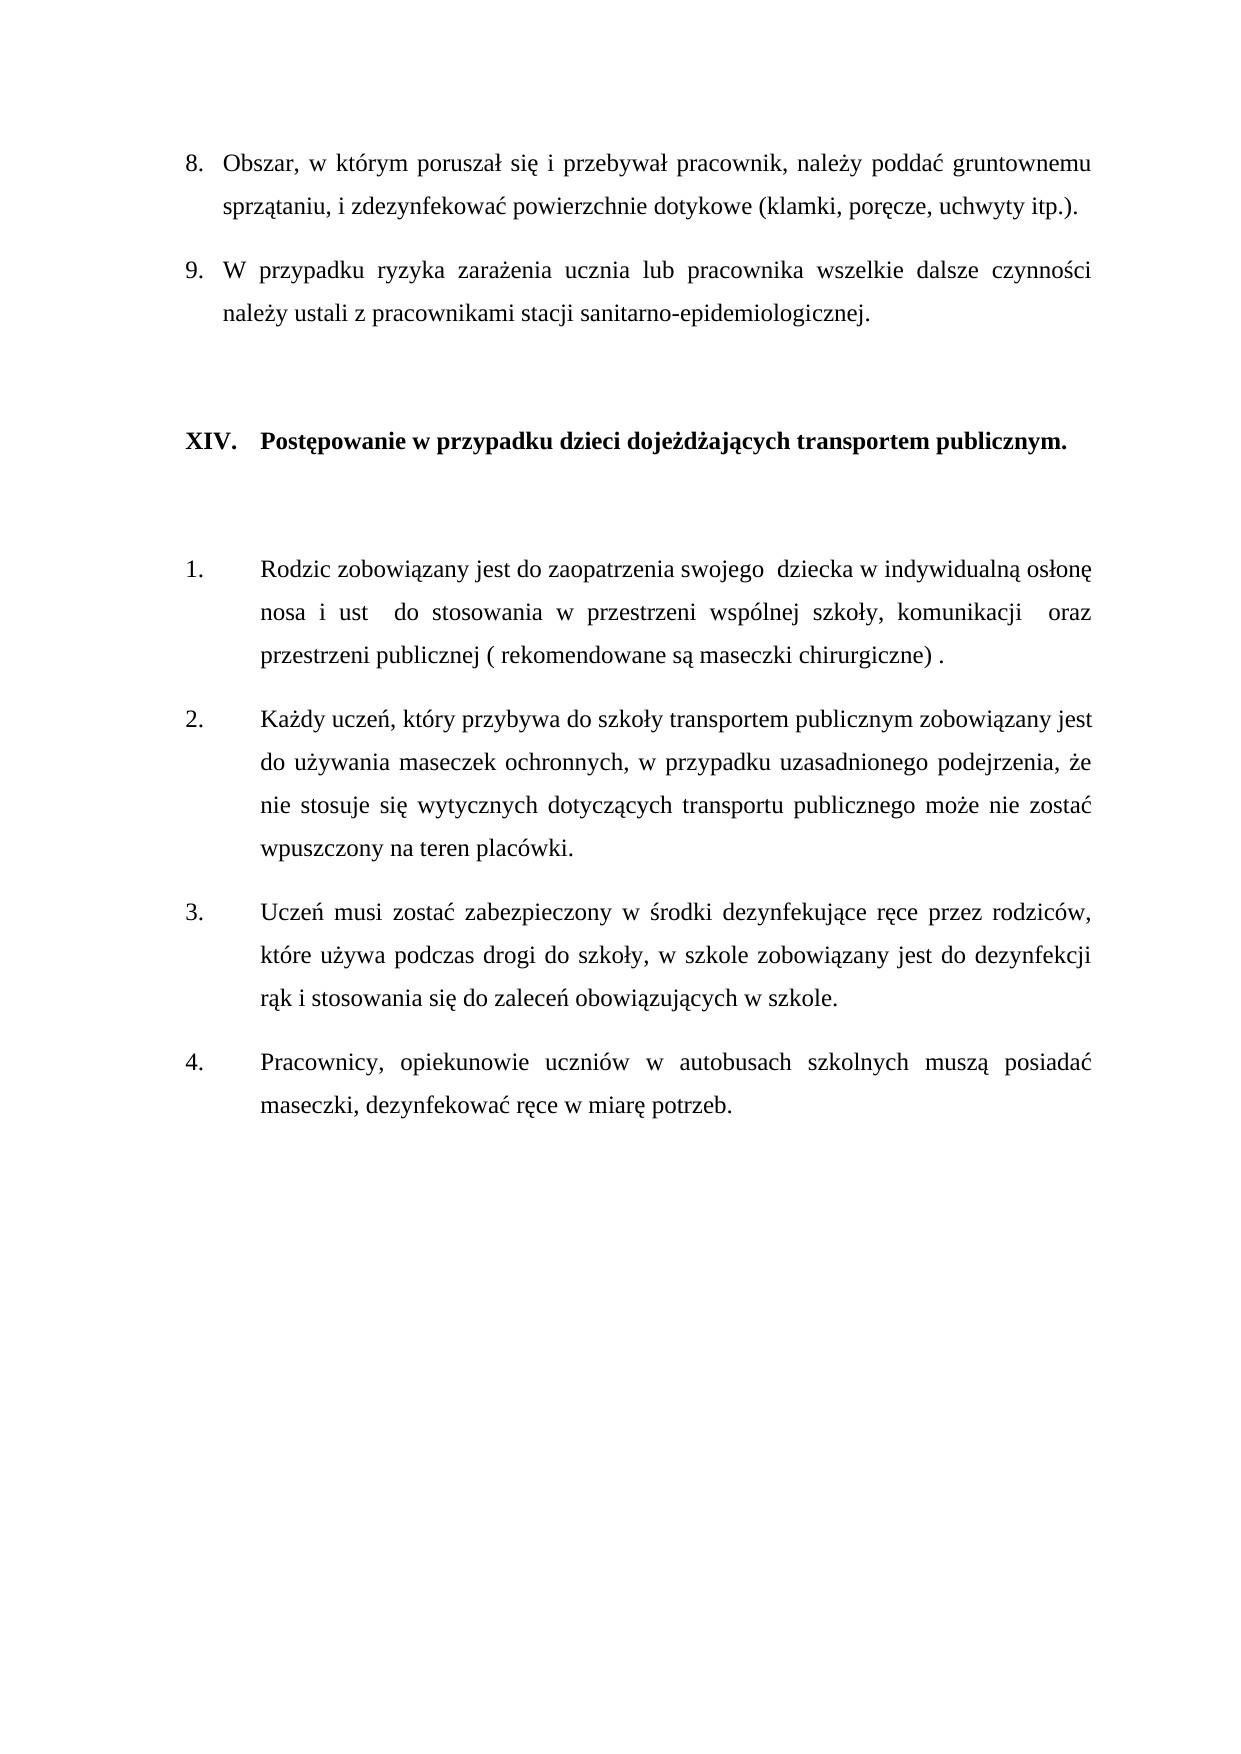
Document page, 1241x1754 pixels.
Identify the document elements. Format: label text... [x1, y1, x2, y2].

list Uczeń musi zostać zabezpieczony w środki dezynfekujące ręce przez rodziców, które używa podczas drogi do szkoły, w szkole zobowiązany jest do dezynfekcji rąk i stosowania się do zaleceń obowiązujących w szkole. [185, 897, 1093, 1012]
list Obszar, w którym poruszał się i przebywał pracownik, należy poddać gruntownemu sprzątaniu, i zdezynfekować powierzchnie dotykowe (klamki, poręcze, uchwyty itp.). [185, 148, 1093, 219]
list W przypadku ryzyka zarażenia ucznia lub pracownika wszelkie dalsze czynności należy ustali z pracownikami stacji sanitarno-epidemiologicznej. [185, 255, 1093, 327]
list Rodzic zobowiązany jest do zaopatrzenia swojego dziecka w indywidualną osłonę nosa i ust do stosowania w przestrzeni wspólnej szkoły, komunikacji oraz przestrzeni publicznej ( rekomendowane są maseczki chirurgiczne) . [185, 554, 1093, 669]
list Postępowanie w przypadku dzieci dojeżdżających transportem publicznym. [185, 426, 1093, 454]
list Pracownicy, opiekunowie uczniów w autobusach szkolnych muszą posiadać maseczki, dezynfekować ręce w miarę potrzeb. [185, 1047, 1093, 1119]
list Każdy uczeń, który przybywa do szkoły transportem publicznym zobowiązany jest do używania maseczek ochronnych, w przypadku uzasadnionego podejrzenia, że nie stosuje się wytycznych dotyczących transportu publicznego może nie zostać wpuszczony na teren placówki. [185, 704, 1093, 862]
